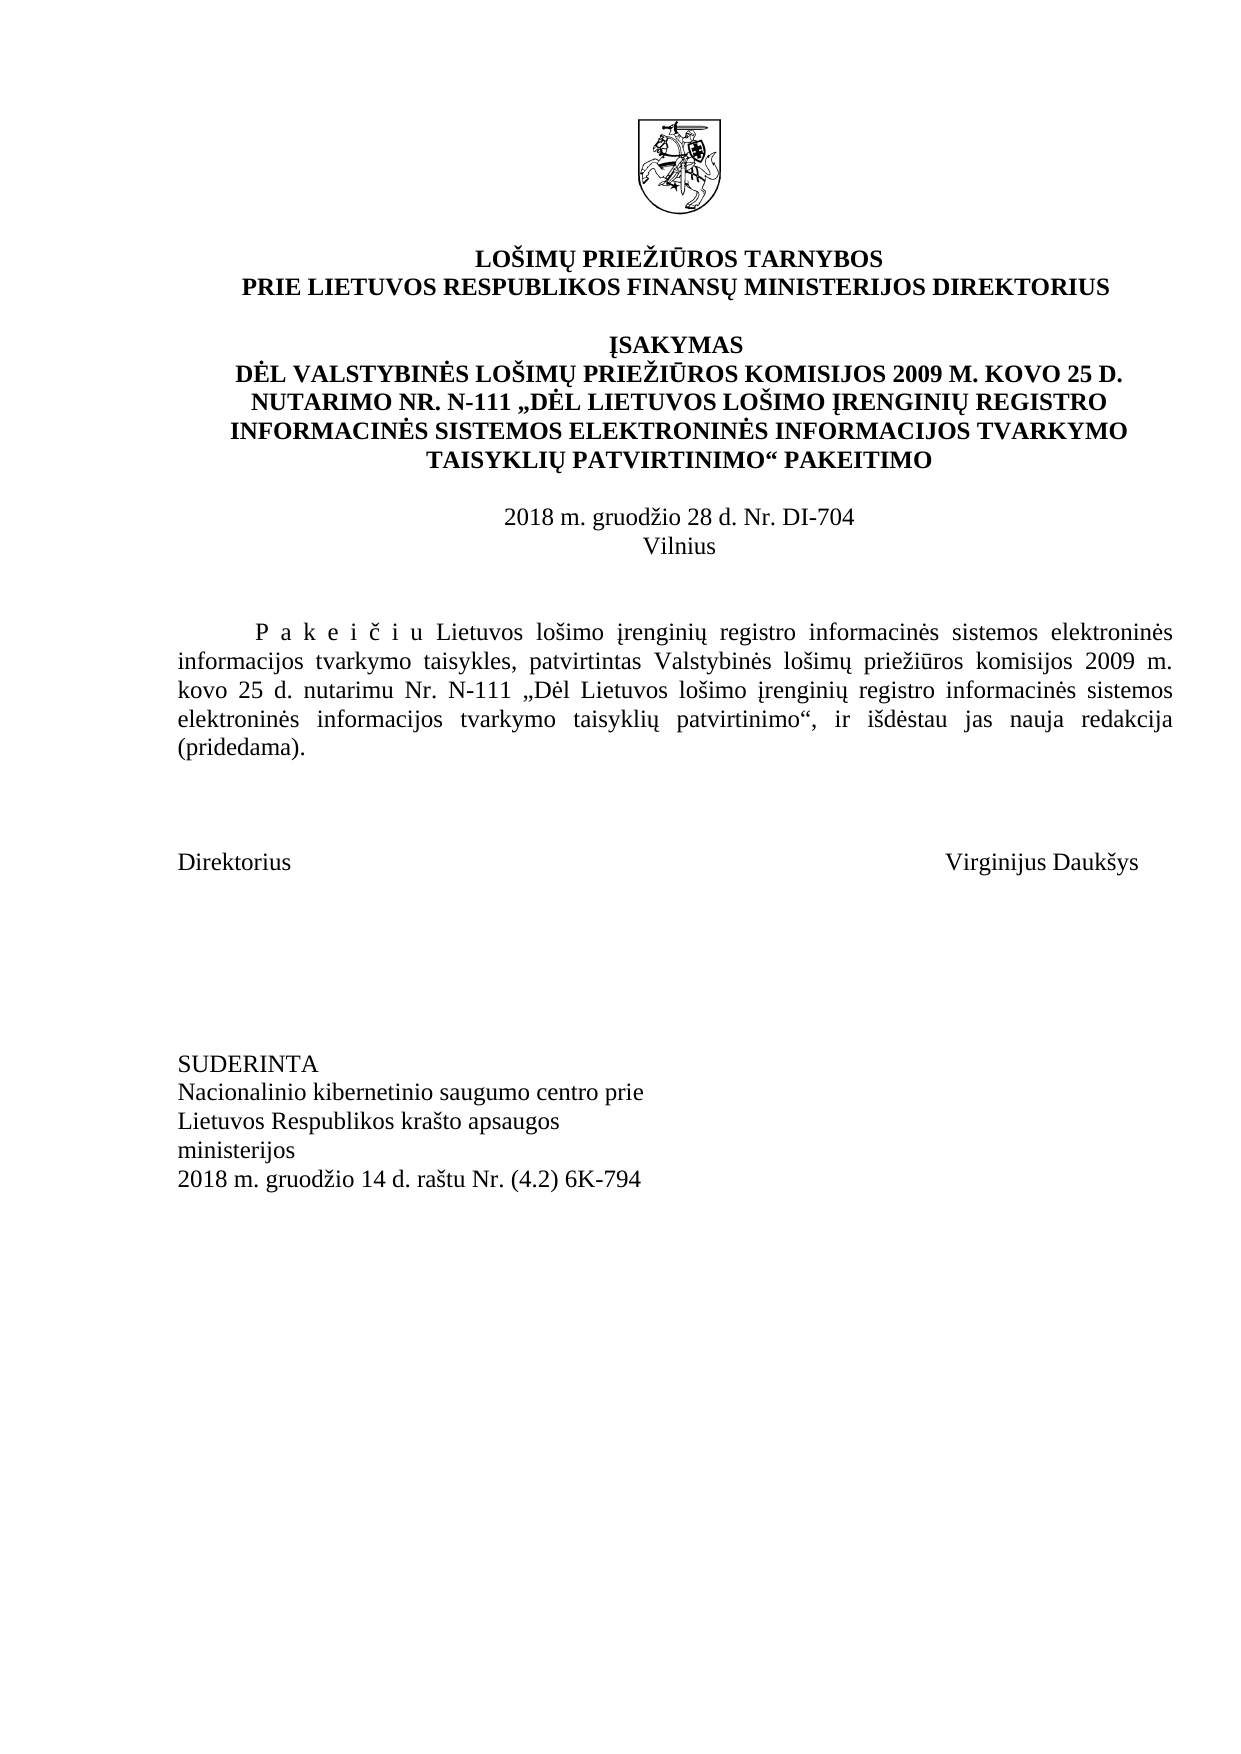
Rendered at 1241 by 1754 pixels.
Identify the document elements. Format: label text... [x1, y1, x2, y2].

text Vilnius [177, 531, 1181, 560]
text 2018 m. gruodžio 14 d. raštu Nr. (4.2) 6K-794 [177, 1164, 1181, 1192]
text PRIE LIETUVOS RESPUBLIKOS FINANSŲ MINISTERIJOS DIREKTORIUS [177, 272, 1181, 301]
text Lietuvos Respublikos krašto apsaugos ministerijos [177, 1106, 650, 1164]
text ĮSAKYMAS [177, 330, 1181, 359]
text 2018 m. gruodžio 28 d. Nr. DI-704 [177, 502, 1181, 531]
text DĖL VALSTYBINĖS LOŠIMŲ PRIEŽIŪROS KOMISIJOS 2009 M. KOVO 25 D. NUTARIMO NR. N-111 „DĖL LIETUVOS LOŠIMO ĮRENGINIŲ REGISTRO INFORMACINĖS SISTEMOS ELEKTRONINĖS INFORMACIJOS TVARKYMO TAISYKLIŲ PATVIRTINIMO“ PAKEITIMO [177, 359, 1181, 474]
text Nacionalinio kibernetinio saugumo centro prie [177, 1077, 650, 1106]
text P a k e i č i u Lietuvos lošimo įrenginių registro informacinės sistemos elektroninės informacijos tvarkymo taisykles, patvirtintas Valstybinės lošimų priežiūros komisijos 2009 m. kovo 25 d. nutarimu Nr. N-111 „Dėl Lietuvos lošimo įrenginių registro informacinės sistemos elektroninės informacijos tvarkymo taisyklių patvirtinimo“, ir išdėstau jas nauja redakcija (pridedama). [177, 617, 1174, 761]
text LOŠIMŲ PRIEŽIŪROS TARNYBOS [177, 244, 1181, 272]
text Direktorius Virginijus Daukšys [177, 847, 1181, 876]
text SUDERINTA [177, 1049, 1181, 1077]
